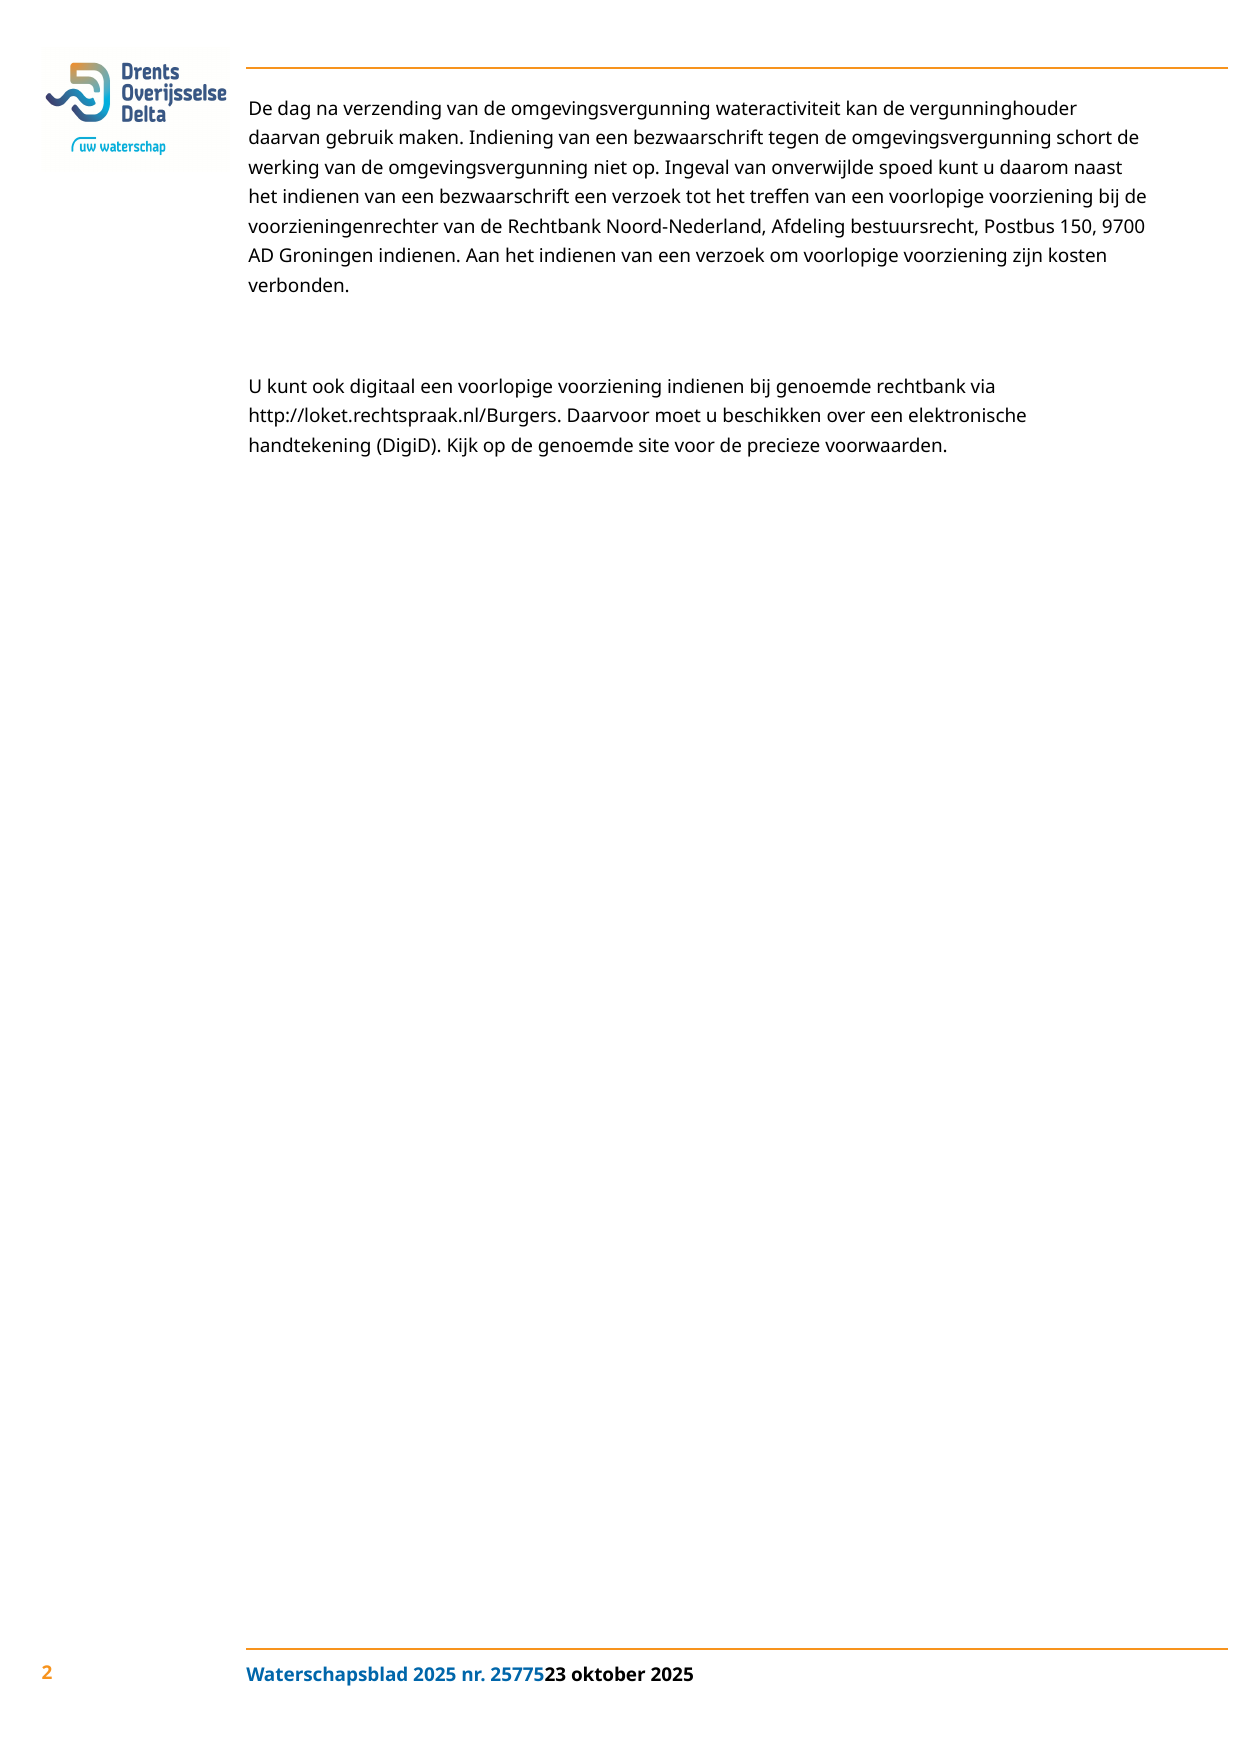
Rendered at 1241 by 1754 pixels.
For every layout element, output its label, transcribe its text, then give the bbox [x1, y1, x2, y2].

picture [41, 47, 231, 172]
text De dag na verzending van de omgevingsvergunning wateractiviteit kan de vergunninghouder daarvan gebruik maken. Indiening van een bezwaarschrift tegen de omgevingsvergunning schort de werking van de omgevingsvergunning niet op. Ingeval van onverwijlde spoed kunt u daarom naast het indienen van een bezwaarschrift een verzoek tot het treffen van een voorlopige voorziening bij de voorzieningenrechter van de Rechtbank Noord-Nederland, Afdeling bestuursrecht, Postbus 150, 9700 AD Groningen indienen. Aan het indienen van een verzoek om voorlopige voorziening zijn kosten verbonden. [248, 95, 1152, 298]
text U kunt ook digitaal een voorlopige voorziening indienen bij genoemde rechtbank via http://loket.rechtspraak.nl/Burgers. Daarvoor moet u beschikken over een elektronische handtekening (DigiD). Kijk op de genoemde site voor de precieze voorwaarden. [248, 373, 1152, 458]
